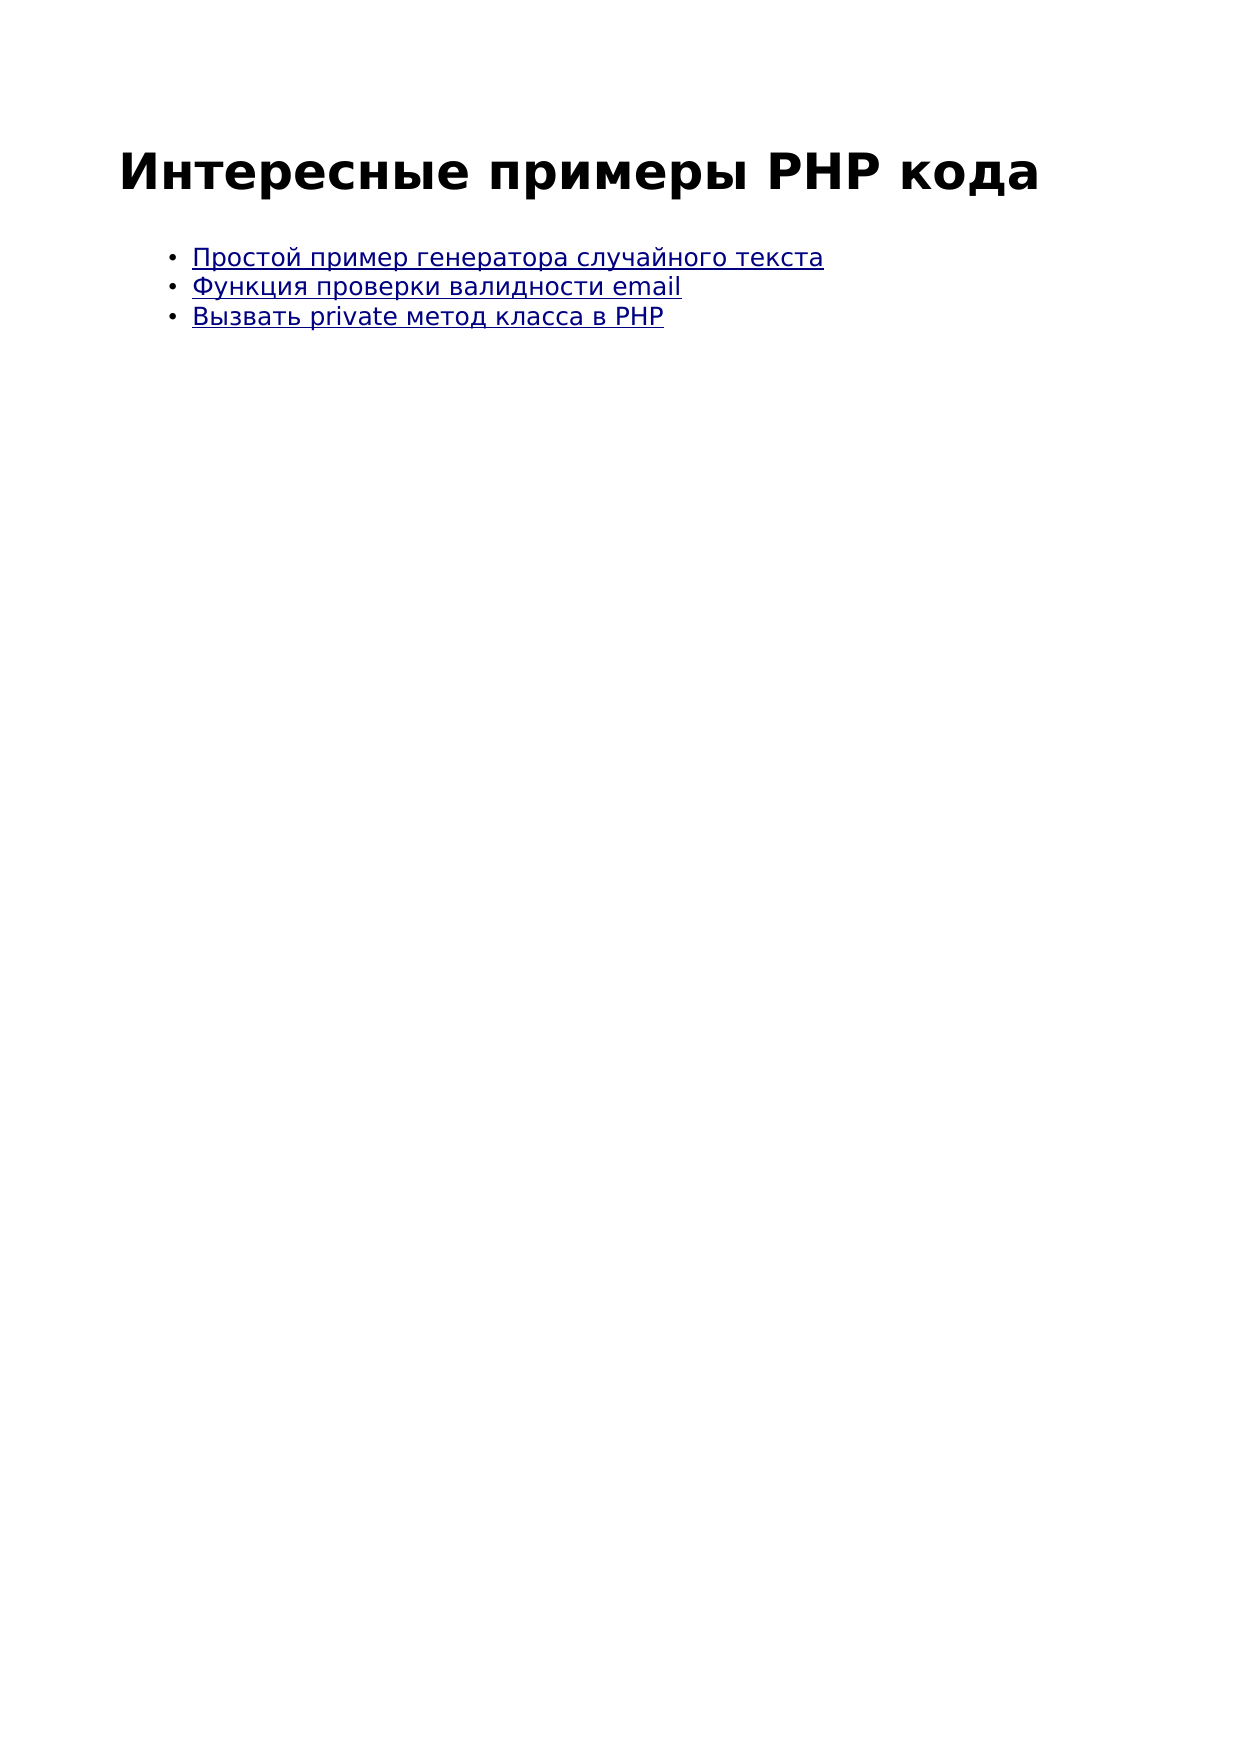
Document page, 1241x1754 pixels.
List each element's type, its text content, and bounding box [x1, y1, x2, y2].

list Вызвать private метод класса в PHP [177, 302, 1122, 331]
list Функция проверки валидности email [177, 272, 1122, 302]
subtitle Интересные примеры PHP кода [118, 143, 1122, 201]
list Простой пример генератора случайного текста [177, 243, 1122, 272]
